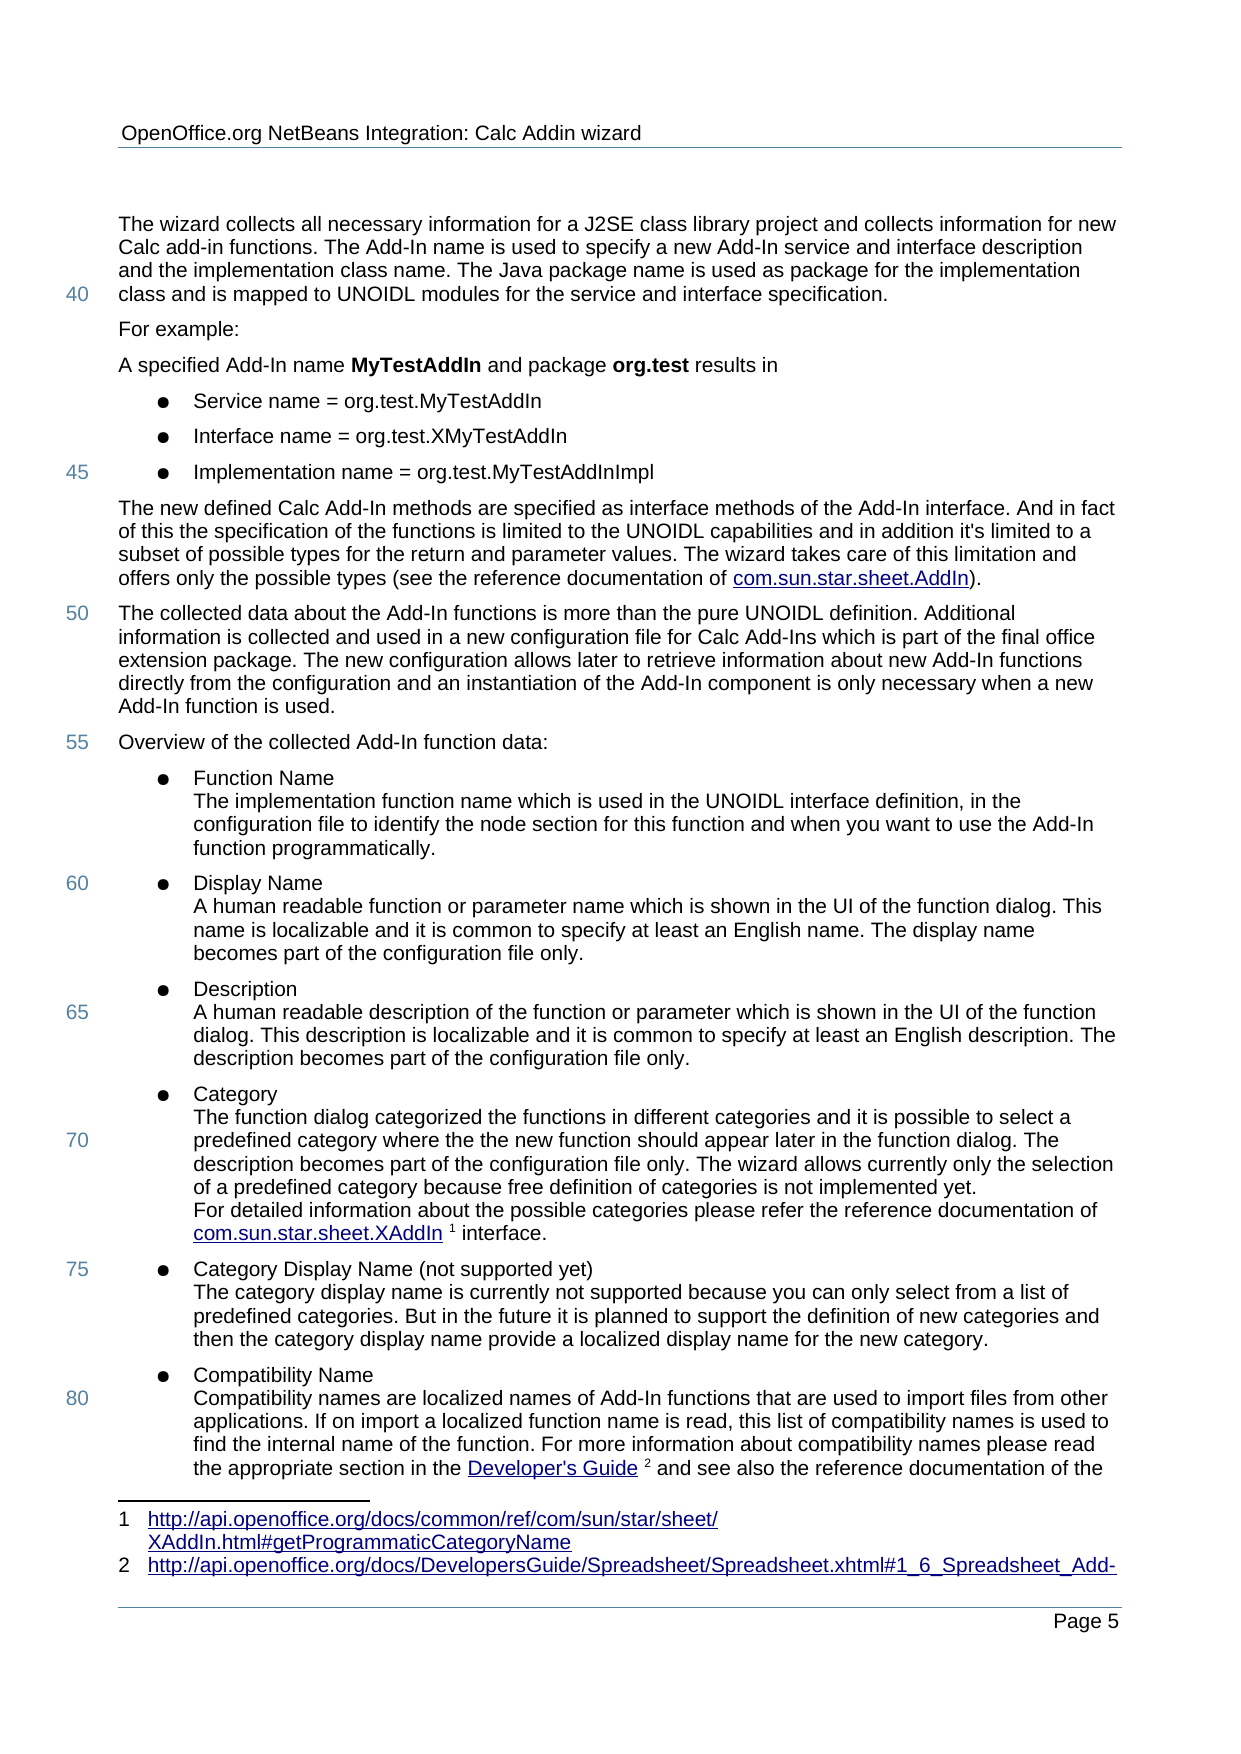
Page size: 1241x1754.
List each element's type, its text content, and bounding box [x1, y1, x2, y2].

list Interface name = org.test.XMyTestAddIn [156, 425, 1122, 448]
text The new defined Calc Add-In methods are specified as interface methods of the Add-In interface. And in fact of this the specification of the functions is limited to the UNOIDL capabilities and in addition it's limited to a subset of possible types for the return and parameter values. The wizard takes care of this limitation and offers only the possible types (see the reference documentation of com.sun.star.sheet.AddIn). [118, 497, 1122, 589]
text The collected data about the Add-In functions is more than the pure UNOIDL definition. Additional information is collected and used in a new configuration file for Calc Add-Ins which is part of the final office extension package. The new configuration allows later to retrieve information about new Add-In functions directly from the configuration and an instantiation of the Add-In component is only necessary when a new Add-In function is used. [118, 602, 1122, 718]
text The wizard collects all necessary information for a J2SE class library project and collects information for new Calc add-in functions. The Add-In name is used to specify a new Add-In service and interface description and the implementation class name. The Java package name is used as package for the implementation class and is mapped to UNOIDL modules for the service and interface specification. [118, 212, 1122, 305]
list Display Name A human readable function or parameter name which is shown in the UI of the function dialog. This name is localizable and it is common to specify at least an English name. The display name becomes part of the configuration file only. [156, 872, 1122, 965]
list Compatibility Name Compatibility names are localized names of Add-In functions that are used to import files from other applications. If on import a localized function name is read, this list of compatibility names is used to find the internal name of the function. For more information about compatibility names please read the appropriate section in the Developer's Guide and see also the reference documentation of the [156, 1363, 1122, 1479]
list Service name = org.test.MyTestAddIn [156, 389, 1122, 413]
list http://api.openoffice.org/docs/DevelopersGuide/Spreadsheet/Spreadsheet.xhtml#1_6_Spreadsheet_Add-Ins [118, 1554, 1122, 1577]
text A specified Add-In name MyTestAddIn and package org.test results in [118, 354, 1122, 377]
list Category Display Name (not supported yet) The category display name is currently not supported because you can only select from a list of predefined categories. But in the future it is planned to support the definition of new categories and then the category display name provide a localized display name for the new category. [156, 1258, 1122, 1351]
list Implementation name = org.test.MyTestAddInImpl [156, 461, 1122, 484]
text Overview of the collected Add-In function data: [118, 731, 1122, 754]
list Description A human readable description of the function or parameter which is shown in the UI of the function dialog. This description is localizable and it is common to specify at least an English description. The description becomes part of the configuration file only. [156, 977, 1122, 1070]
text For example: [118, 318, 1122, 341]
list Function Name The implementation function name which is used in the UNOIDL interface definition, in the configuration file to identify the node section for this function and when you want to use the Add-In function programmatically. [156, 766, 1122, 859]
list http://api.openoffice.org/docs/common/ref/com/sun/star/sheet/XAddIn.html#getProgrammaticCategoryName [118, 1507, 1122, 1554]
list Category The function dialog categorized the functions in different categories and it is possible to select a predefined category where the the new function should appear later in the function dialog. The description becomes part of the configuration file only. The wizard allows currently only the selection of a predefined category because free definition of categories is not implemented yet. For detailed information about the possible categories please refer the reference documentation of com.sun.star.sheet.XAddIn interface. [156, 1083, 1122, 1245]
